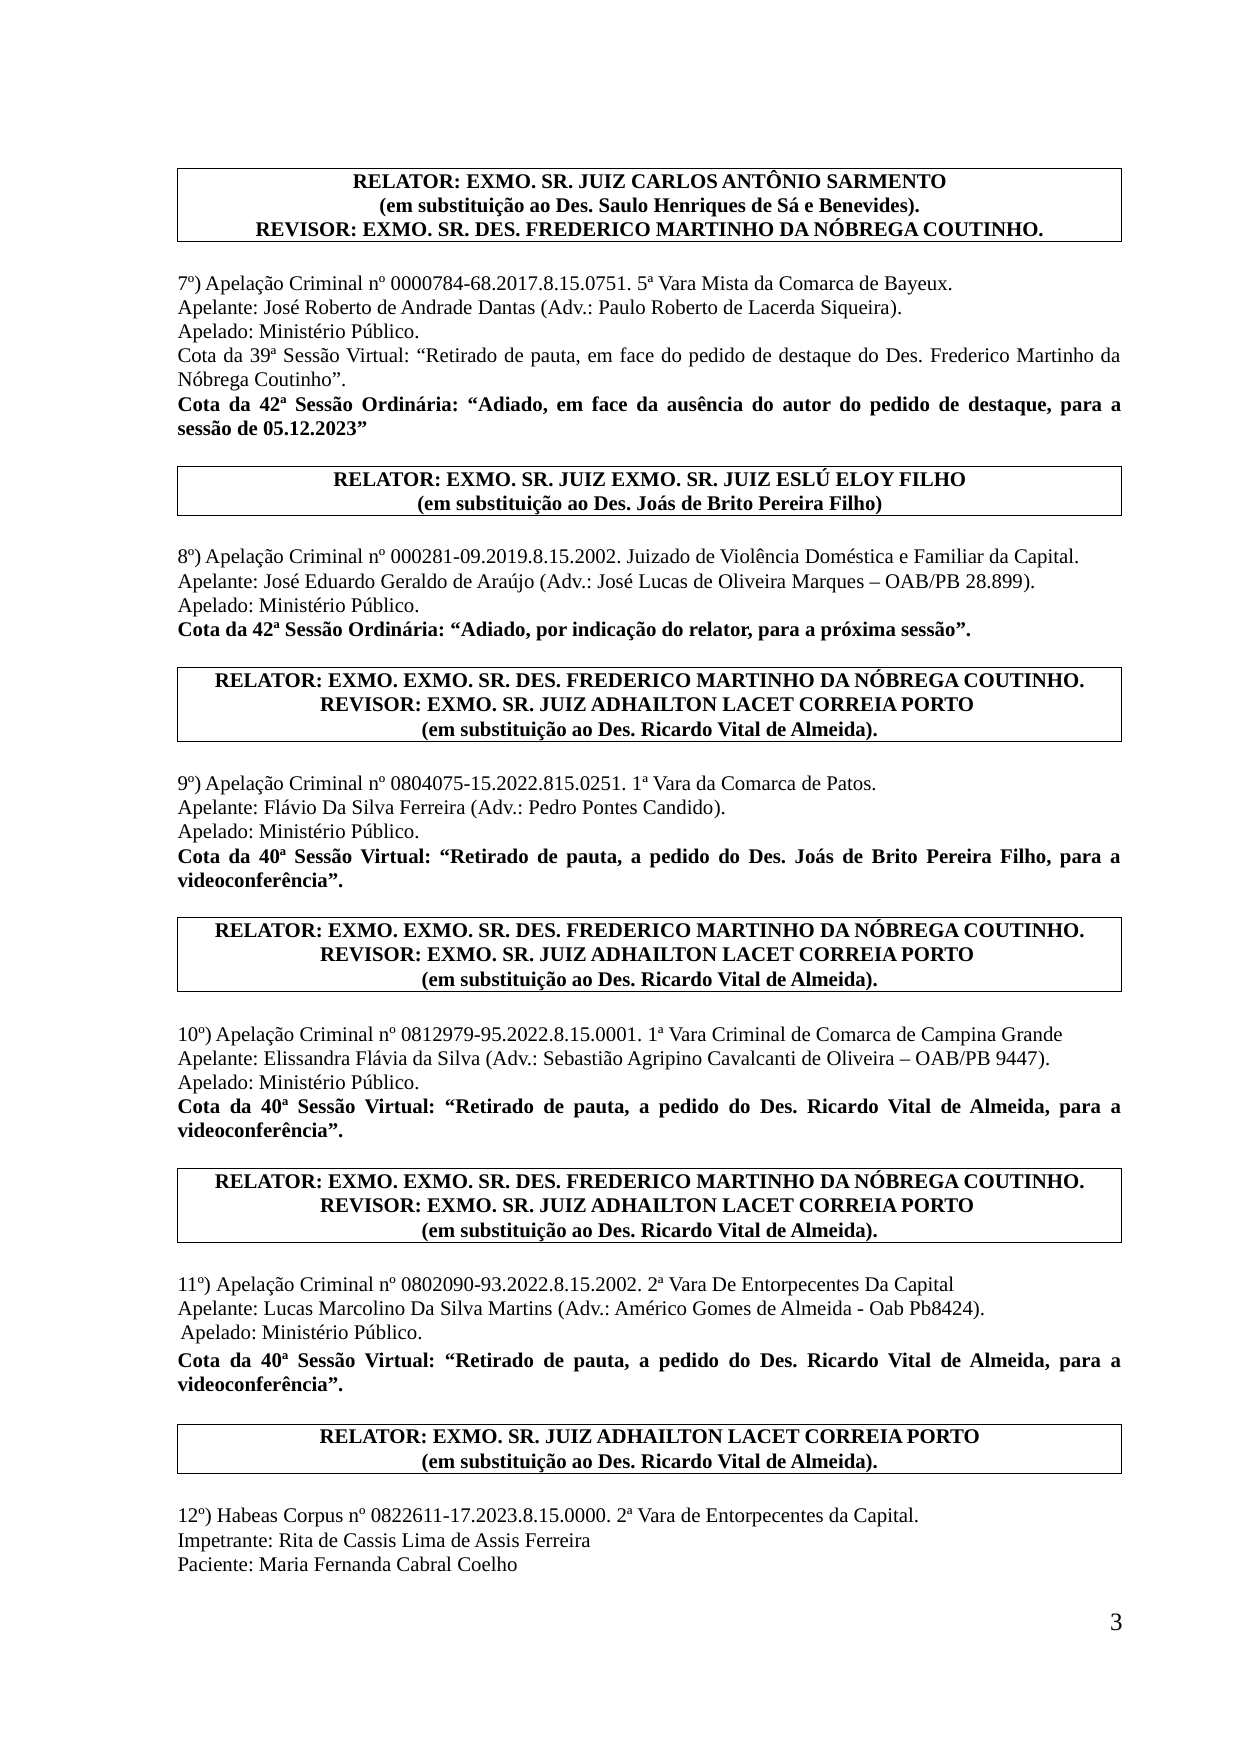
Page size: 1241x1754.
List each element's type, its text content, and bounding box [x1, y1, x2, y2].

text Cota da 42ª Sessão Ordinária: “Adiado, por indicação do relator, para a próxima sessão”. [177, 617, 1122, 641]
text Apelado: Ministério Público. [177, 319, 1122, 343]
text (em substituição ao Des. Saulo Henriques de Sá e Benevides). [178, 192, 1121, 216]
text 12º) Habeas Corpus nº 0822611-17.2023.8.15.0000. 2ª Vara de Entorpecentes da Capital. [177, 1503, 1122, 1527]
text REVISOR: EXMO. SR. DES. FREDERICO MARTINHO DA NÓBREGA COUTINHO. [178, 216, 1121, 241]
text Impetrante: Rita de Cassis Lima de Assis Ferreira [177, 1528, 1122, 1552]
text (em substituição ao Des. Ricardo Vital de Almeida). [178, 715, 1121, 741]
text RELATOR: EXMO. SR. JUIZ EXMO. SR. JUIZ ESLÚ ELOY FILHO [178, 467, 1121, 489]
text Apelado: Ministério Público. [180, 1320, 1122, 1344]
text (em substituição ao Des. Ricardo Vital de Almeida). [178, 966, 1121, 991]
text 8º) Apelação Criminal nº 000281-09.2019.8.15.2002. Juizado de Violência Doméstica e Familiar da Capital. [177, 544, 1122, 568]
text 10º) Apelação Criminal nº 0812979-95.2022.8.15.0001. 1ª Vara Criminal de Comarca de Campina Grande [177, 1021, 1122, 1046]
text 11º) Apelação Criminal nº 0802090-93.2022.8.15.2002. 2ª Vara De Entorpecentes Da Capital [177, 1272, 1122, 1296]
text Apelante: Elissandra Flávia da Silva (Adv.: Sebastião Agripino Cavalcanti de Oliveira – OAB/PB 9447). [177, 1046, 1122, 1069]
text (em substituição ao Des. Ricardo Vital de Almeida). [178, 1447, 1121, 1473]
text RELATOR: EXMO. SR. JUIZ CARLOS ANTÔNIO SARMENTO [178, 169, 1121, 192]
text RELATOR: EXMO. EXMO. SR. DES. FREDERICO MARTINHO DA NÓBREGA COUTINHO. REVISOR: EXMO. SR. JUIZ ADHAILTON LACET CORREIA PORTO [178, 918, 1121, 966]
text Apelado: Ministério Público. [177, 819, 1122, 843]
text 7º) Apelação Criminal nº 0000784-68.2017.8.15.0751. 5ª Vara Mista da Comarca de Bayeux. [177, 271, 1122, 294]
text Cota da 40ª Sessão Virtual: “Retirado de pauta, a pedido do Des. Ricardo Vital de Almeida, para a videoconferência”. [177, 1348, 1122, 1396]
text Apelante: José Eduardo Geraldo de Araújo (Adv.: José Lucas de Oliveira Marques – OAB/PB 28.899). [177, 568, 1122, 593]
text Apelante: Lucas Marcolino Da Silva Martins (Adv.: Américo Gomes de Almeida - Oab Pb8424). [177, 1296, 1122, 1320]
text RELATOR: EXMO. EXMO. SR. DES. FREDERICO MARTINHO DA NÓBREGA COUTINHO. REVISOR: EXMO. SR. JUIZ ADHAILTON LACET CORREIA PORTO [178, 1169, 1121, 1216]
text Apelado: Ministério Público. [177, 593, 1122, 617]
text Cota da 39ª Sessão Virtual: “Retirado de pauta, em face do pedido de destaque do Des. Frederico Martinho da Nóbrega Coutinho”. [177, 343, 1122, 391]
text Paciente: Maria Fernanda Cabral Coelho [177, 1552, 1122, 1576]
text Cota da 40ª Sessão Virtual: “Retirado de pauta, a pedido do Des. Ricardo Vital de Almeida, para a videoconferência”. [177, 1094, 1122, 1142]
text Apelante: José Roberto de Andrade Dantas (Adv.: Paulo Roberto de Lacerda Siqueira). [177, 294, 1122, 319]
text 9º) Apelação Criminal nº 0804075-15.2022.815.0251. 1ª Vara da Comarca de Patos. [177, 771, 1122, 795]
text RELATOR: EXMO. EXMO. SR. DES. FREDERICO MARTINHO DA NÓBREGA COUTINHO. REVISOR: EXMO. SR. JUIZ ADHAILTON LACET CORREIA PORTO [178, 668, 1121, 715]
text Cota da 40ª Sessão Virtual: “Retirado de pauta, a pedido do Des. Joás de Brito Pereira Filho, para a videoconferência”. [177, 844, 1122, 892]
text (em substituição ao Des. Joás de Brito Pereira Filho) [178, 489, 1121, 515]
text Apelado: Ministério Público. [177, 1069, 1122, 1094]
text Apelante: Flávio Da Silva Ferreira (Adv.: Pedro Pontes Candido). [177, 795, 1122, 819]
text Cota da 42ª Sessão Ordinária: “Adiado, em face da ausência do autor do pedido de destaque, para a sessão de 05.12.2023” [177, 392, 1122, 440]
text RELATOR: EXMO. SR. JUIZ ADHAILTON LACET CORREIA PORTO [178, 1425, 1121, 1447]
text (em substituição ao Des. Ricardo Vital de Almeida). [178, 1216, 1121, 1242]
